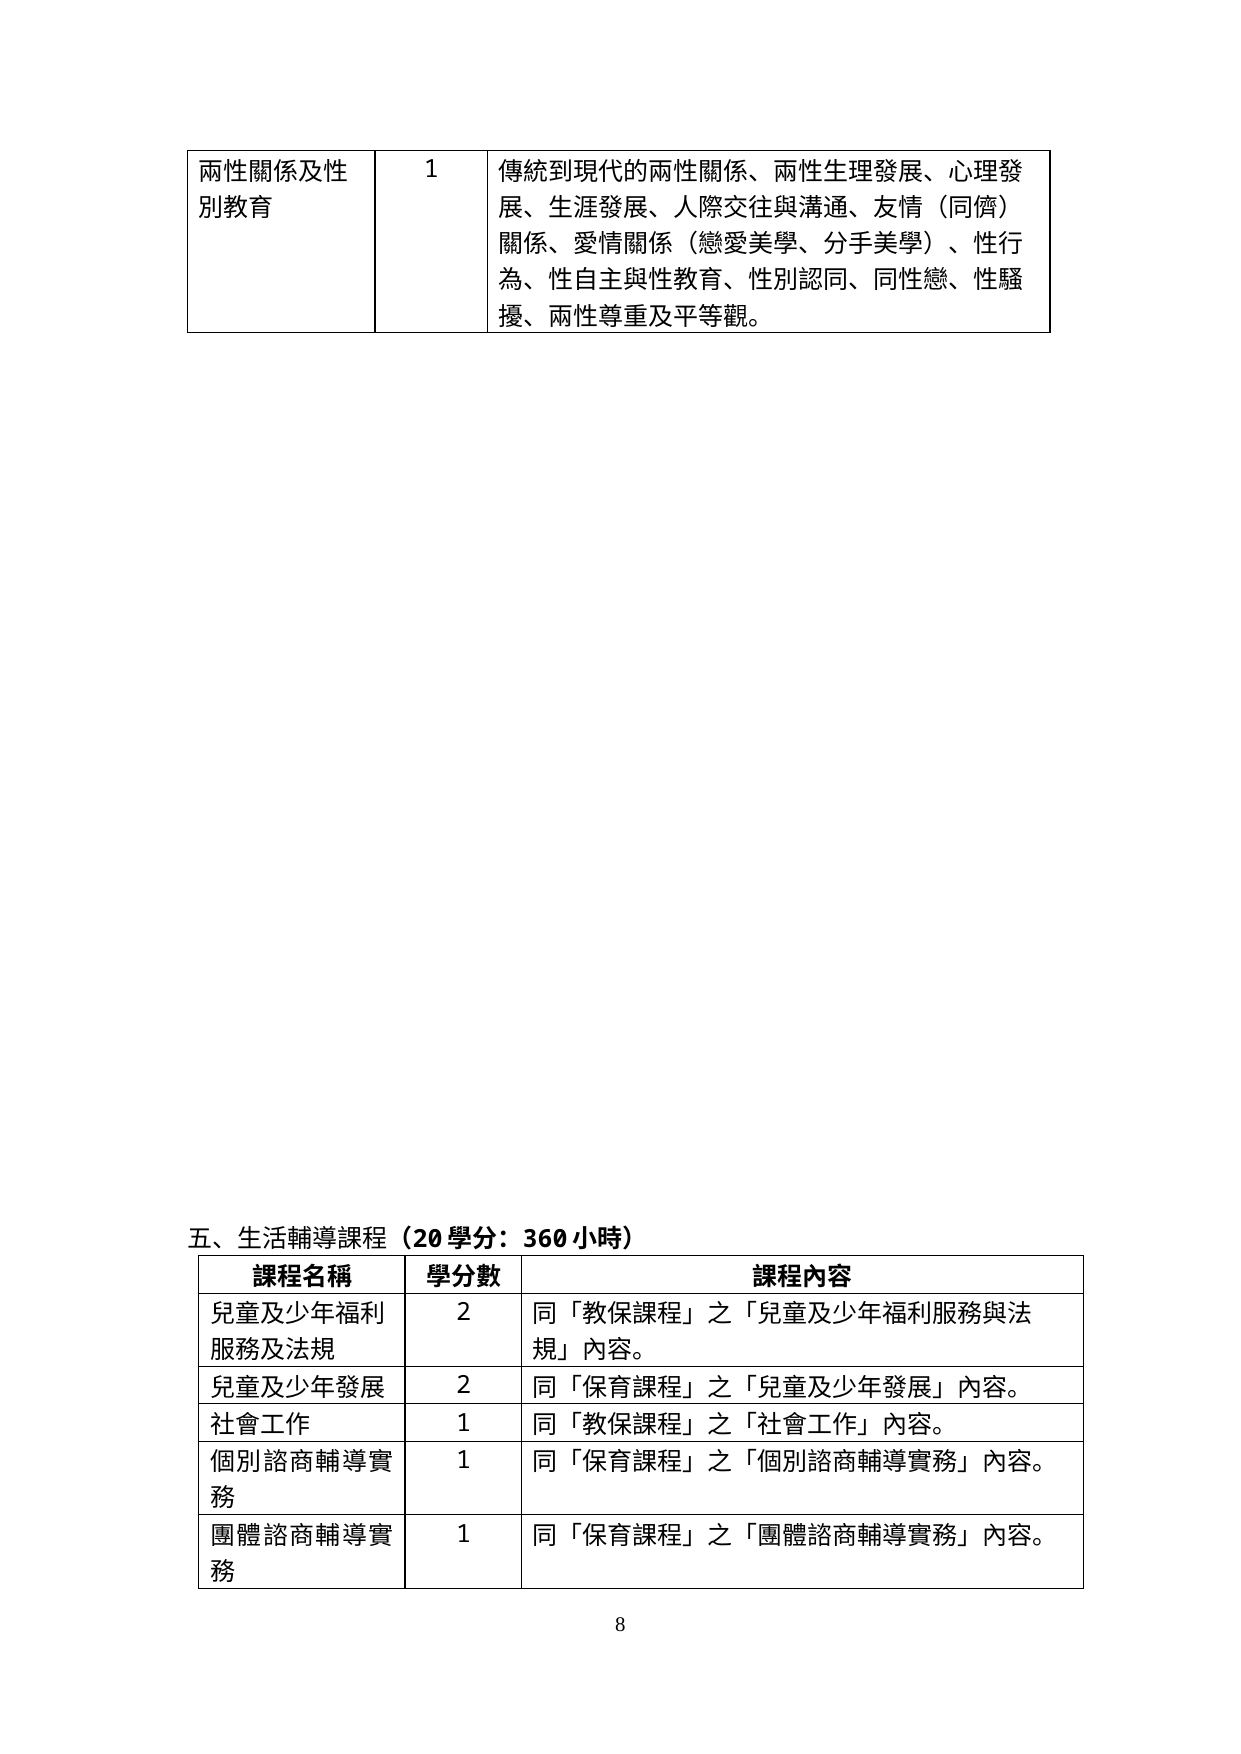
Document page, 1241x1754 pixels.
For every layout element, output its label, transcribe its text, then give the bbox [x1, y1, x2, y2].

table_cell 1 [406, 1404, 521, 1441]
table_cell 兒童及少年福利服務及法規 [199, 1294, 404, 1366]
text 五、生活輔導課程（20學分：360小時） [187, 1219, 1053, 1255]
table_cell 兩性關係及性別教育 [188, 151, 374, 332]
table_cell 兒童及少年發展 [199, 1367, 404, 1403]
table_cell 同「保育課程」之「個別諮商輔導實務」內容。 [522, 1442, 1083, 1514]
table_cell 同「保育課程」之「兒童及少年發展」內容。 [522, 1367, 1083, 1403]
table_header 課程名稱 [199, 1256, 404, 1292]
table_cell 傳統到現代的兩性關係、兩性生理發展、心理發展、生涯發展、人際交往與溝通、友情（同儕）關係、愛情關係（戀愛美學、分手美學）、性行為、性自主與性教育、性別認同、同性戀、性騷擾、兩性尊重及平等觀。 [488, 151, 1049, 332]
table_cell 2 [406, 1294, 521, 1366]
table_cell 1 [406, 1442, 521, 1514]
table_cell 1 [406, 1515, 521, 1588]
table_cell 1 [376, 151, 487, 332]
table_cell 社會工作 [199, 1404, 404, 1441]
table_cell 2 [406, 1367, 521, 1403]
table_cell 同「教保課程」之「兒童及少年福利服務與法規」內容。 [522, 1294, 1083, 1366]
table_header 學分數 [406, 1256, 521, 1292]
table_cell 個別諮商輔導實務 [199, 1442, 404, 1514]
table_cell 同「保育課程」之「團體諮商輔導實務」內容。 [522, 1515, 1083, 1588]
table_cell 團體諮商輔導實務 [199, 1515, 404, 1588]
table_header 課程內容 [522, 1256, 1083, 1292]
table_cell 同「教保課程」之「社會工作」內容。 [522, 1404, 1083, 1441]
